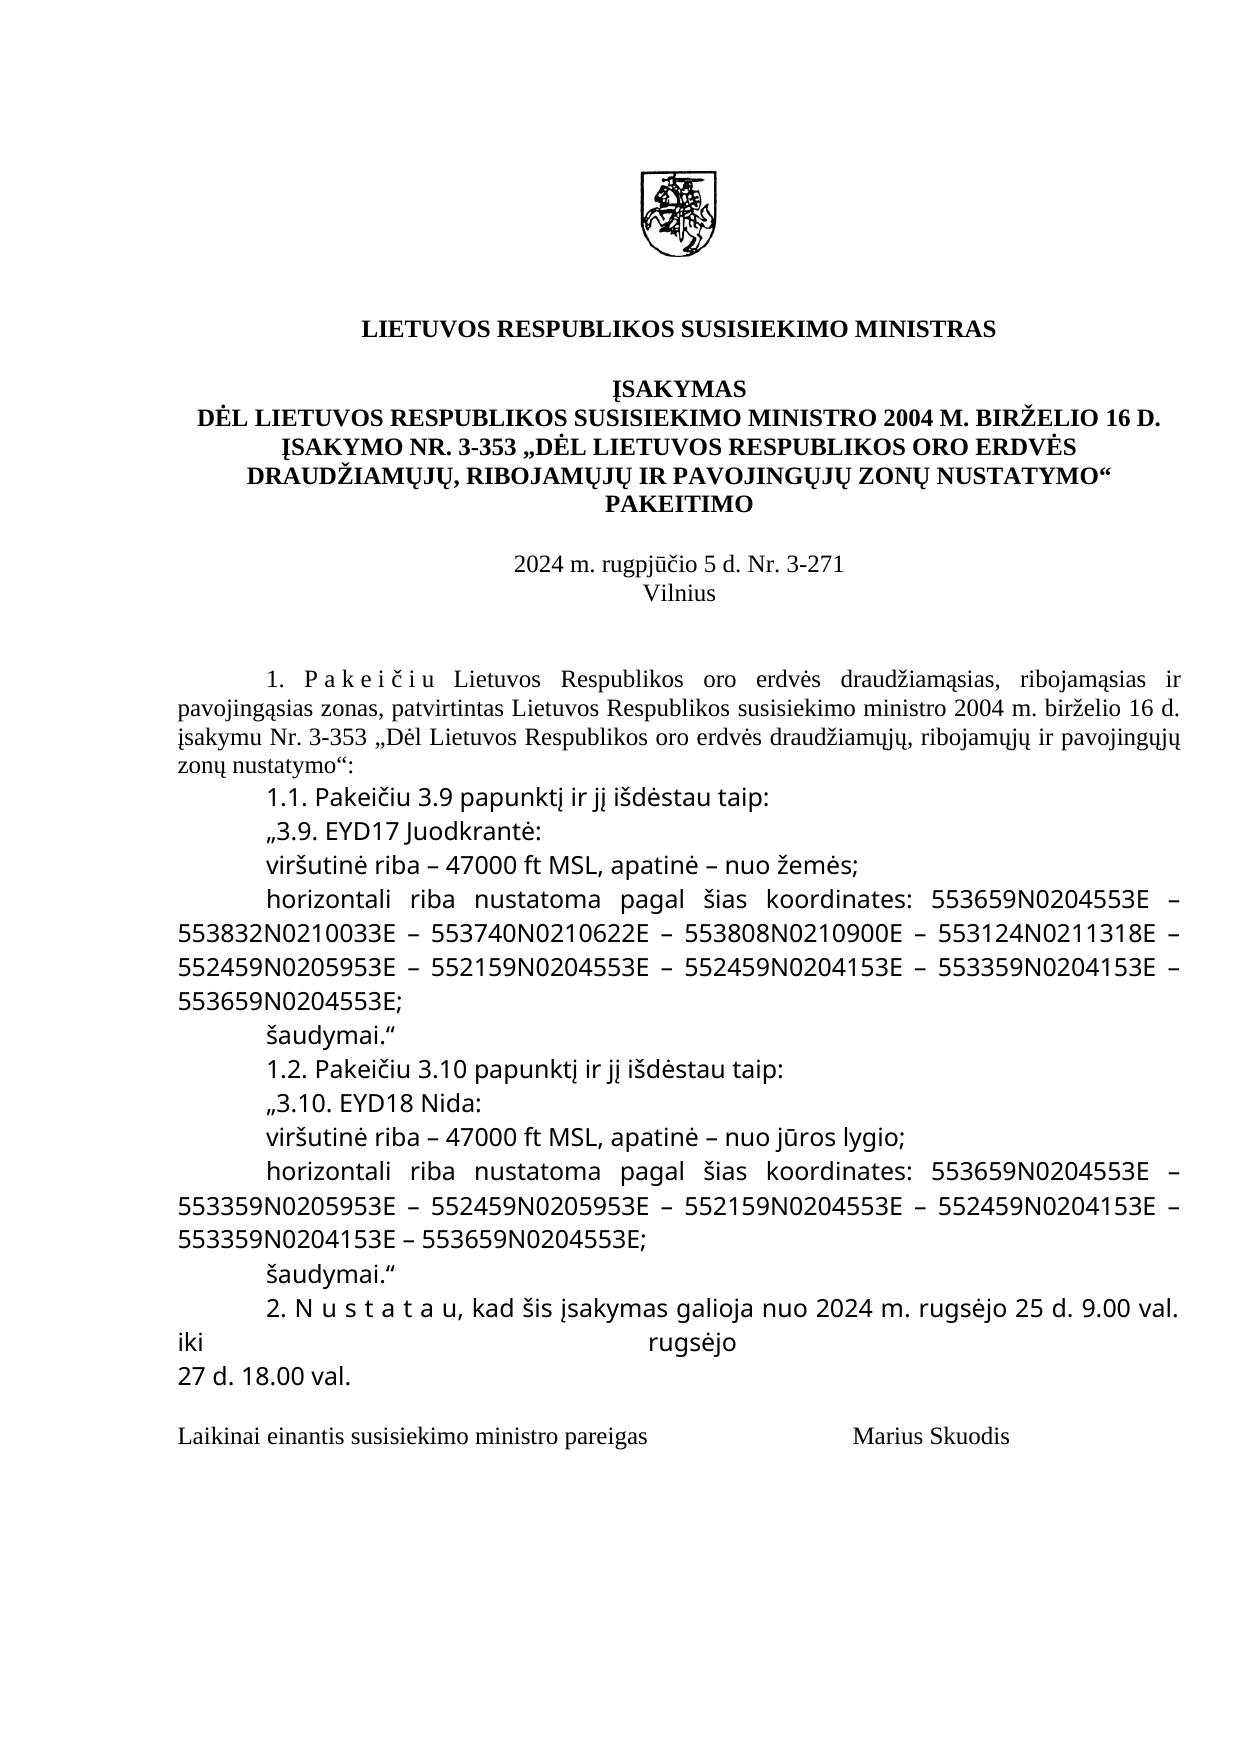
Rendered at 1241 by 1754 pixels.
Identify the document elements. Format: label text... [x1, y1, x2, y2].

text ĮSAKYMAS [177, 374, 1181, 403]
text 2024 m. rugpjūčio 5 d. Nr. 3-271 [177, 549, 1181, 578]
text 2. N u s t a t a u, kad šis įsakymas galioja nuo 2024 m. rugsėjo 25 d. 9.00 val. iki rugsėjo 27 d. 18.00 val. [177, 1290, 1181, 1392]
text LIETUVOS RESPUBLIKOS SUSISIEKIMO MINISTRAS [177, 314, 1181, 343]
text šaudymai.“ [177, 1018, 1181, 1052]
text viršutinė riba – 47000 ft MSL, apatinė – nuo žemės; [177, 847, 1181, 882]
text „3.10. EYD18 Nida: [177, 1086, 1181, 1120]
text viršutinė riba – 47000 ft MSL, apatinė – nuo jūros lygio; [177, 1120, 1181, 1154]
text Vilnius [177, 578, 1181, 607]
text 1. P a k e i č i u Lietuvos Respublikos oro erdvės draudžiamąsias, ribojamąsias ir pavojingąsias zonas, patvirtintas Lietuvos Respublikos susisiekimo ministro 2004 m. birželio 16 d. įsakymu Nr. 3-353 „Dėl Lietuvos Respublikos oro erdvės draudžiamųjų, ribojamųjų ir pavojingųjų zonų nustatymo“: [177, 664, 1181, 779]
text DĖL LIETUVOS RESPUBLIKOS SUSISIEKIMO MINISTRO 2004 M. BIRŽELIO 16 D. ĮSAKYMO NR. 3-353 „DĖL LIETUVOS RESPUBLIKOS ORO ERDVĖS DRAUDŽIAMŲJŲ, RIBOJAMŲJŲ IR PAVOJINGŲJŲ ZONŲ NUSTATYMO“ PAKEITIMO [177, 403, 1181, 518]
text horizontali riba nustatoma pagal šias koordinates: 553659N0204553E – 553832N0210033E – 553740N0210622E – 553808N0210900E – 553124N0211318E – 552459N0205953E – 552159N0204553E – 552459N0204153E – 553359N0204153E – 553659N0204553E; [177, 882, 1181, 1018]
text 1.2. Pakeičiu 3.10 papunktį ir jį išdėstau taip: [177, 1052, 1181, 1086]
text „3.9. EYD17 Juodkrantė: [177, 813, 1181, 847]
text 1.1. Pakeičiu 3.9 papunktį ir jį išdėstau taip: [177, 779, 1181, 813]
text Laikinai einantis susisiekimo ministro pareigas Marius Skuodis [177, 1421, 1181, 1450]
text horizontali riba nustatoma pagal šias koordinates: 553659N0204553E – 553359N0205953E – 552459N0205953E – 552159N0204553E – 552459N0204153E – 553359N0204153E – 553659N0204553E; [177, 1154, 1181, 1256]
text šaudymai.“ [177, 1256, 1181, 1290]
